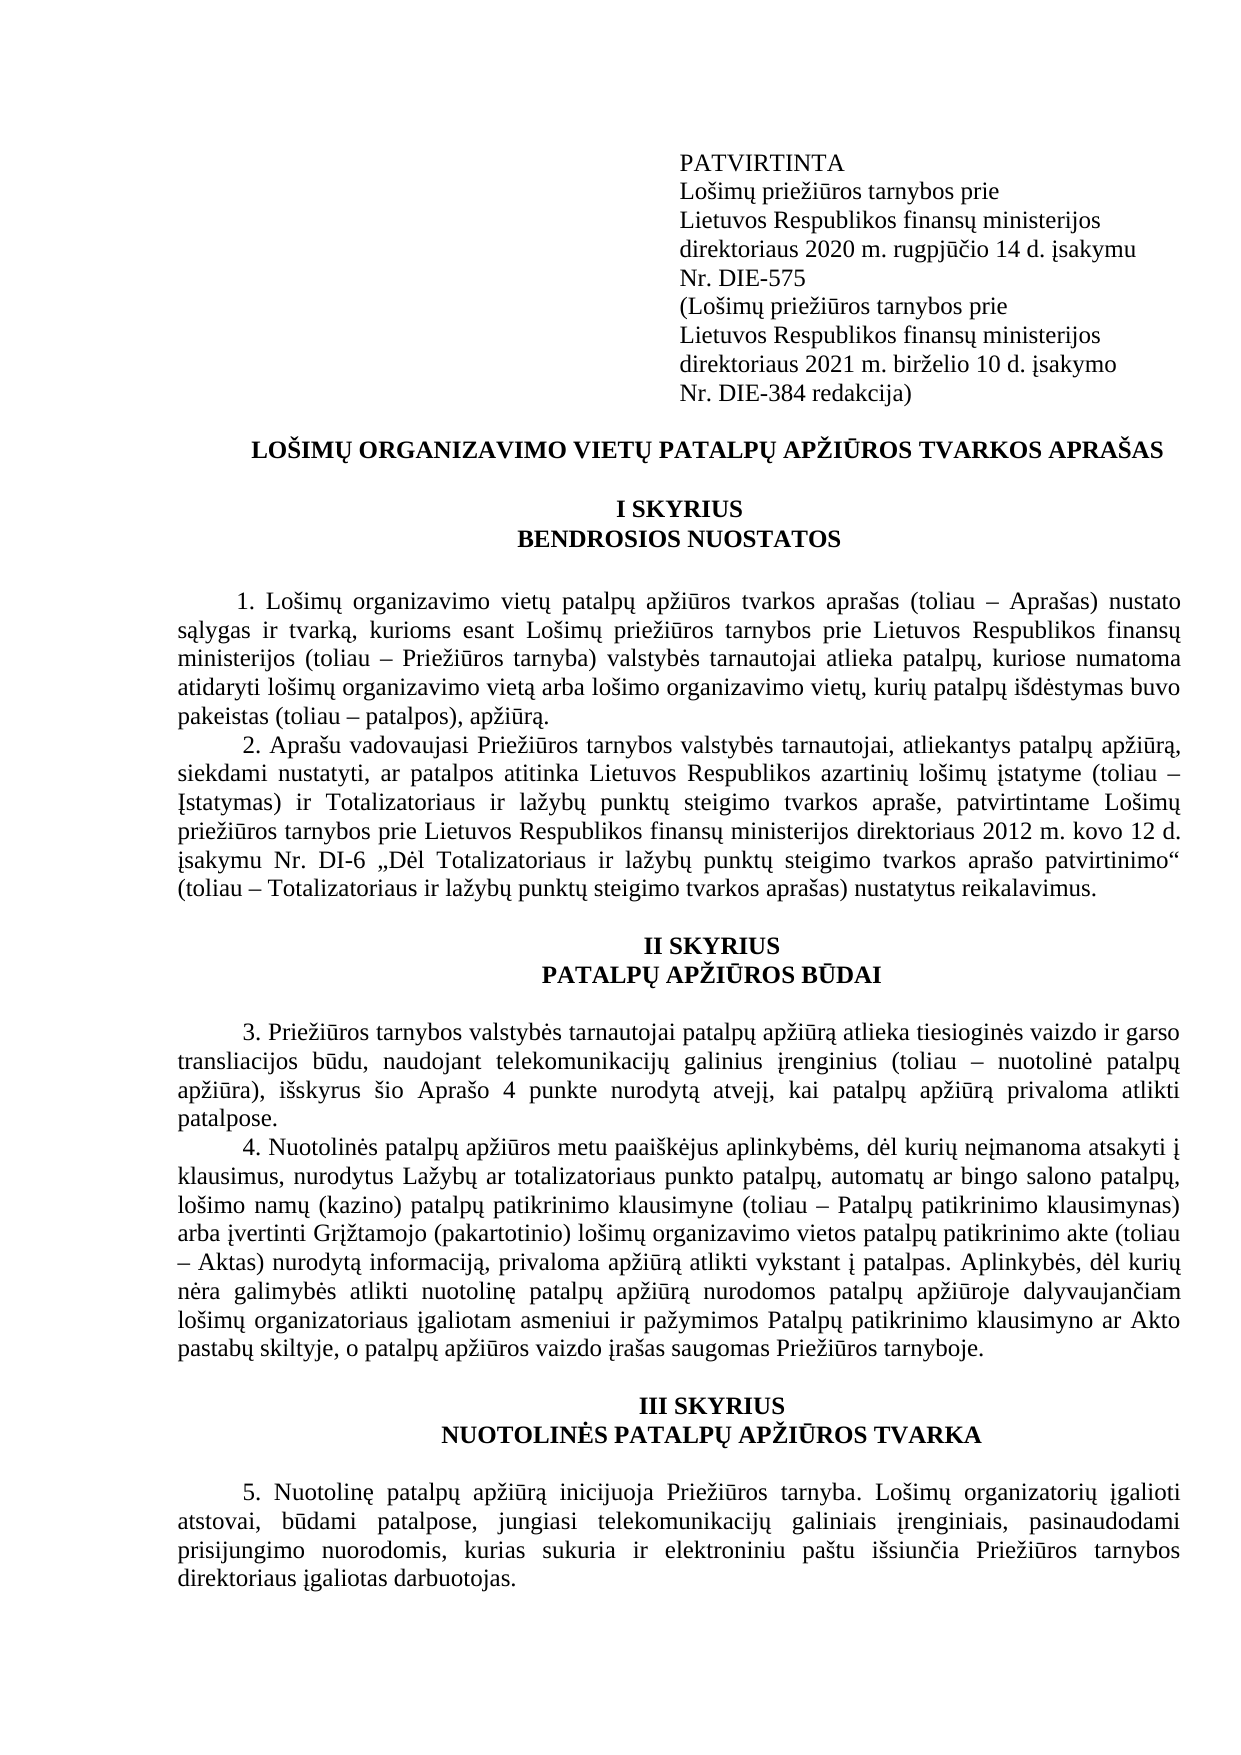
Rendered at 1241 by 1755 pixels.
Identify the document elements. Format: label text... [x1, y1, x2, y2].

text (Lošimų priežiūros tarnybos prie Lietuvos Respublikos finansų ministerijos [679, 291, 1181, 349]
text BENDROSIOS NUOSTATOS [177, 524, 1181, 553]
text 4. Nuotolinės patalpų apžiūros metu paaiškėjus aplinkybėms, dėl kurių neįmanoma atsakyti į klausimus, nurodytus Lažybų ar totalizatoriaus punkto patalpų, automatų ar bingo salono patalpų, lošimo namų (kazino) patalpų patikrinimo klausimyne (toliau – Patalpų patikrinimo klausimynas) arba įvertinti Grįžtamojo (pakartotinio) lošimų organizavimo vietos patalpų patikrinimo akte (toliau – Aktas) nurodytą informaciją, privaloma apžiūrą atlikti vykstant į patalpas. Aplinkybės, dėl kurių nėra galimybės atlikti nuotolinę patalpų apžiūrą nurodomos patalpų apžiūroje dalyvaujančiam lošimų organizatoriaus įgaliotam asmeniui ir pažymimos Patalpų patikrinimo klausimyno ar Akto pastabų skiltyje, o patalpų apžiūros vaizdo įrašas saugomas Priežiūros tarnyboje. [177, 1132, 1181, 1362]
text direktoriaus 2021 m. birželio 10 d. įsakymo [679, 349, 1181, 378]
text 2. Aprašu vadovaujasi Priežiūros tarnybos valstybės tarnautojai, atliekantys patalpų apžiūrą, siekdami nustatyti, ar patalpos atitinka Lietuvos Respublikos azartinių lošimų įstatyme (toliau – Įstatymas) ir Totalizatoriaus ir lažybų punktų steigimo tvarkos apraše, patvirtintame Lošimų priežiūros tarnybos prie Lietuvos Respublikos finansų ministerijos direktoriaus 2012 m. kovo 12 d. įsakymu Nr. DI-6 „Dėl Totalizatoriaus ir lažybų punktų steigimo tvarkos aprašo patvirtinimo“ (toliau – Totalizatoriaus ir lažybų punktų steigimo tvarkos aprašas) nustatytus reikalavimus. [177, 730, 1181, 902]
text II SKYRIUS [177, 931, 1181, 960]
text direktoriaus 2020 m. rugpjūčio 14 d. įsakymu [679, 234, 1181, 263]
text Lošimų priežiūros tarnybos prie Lietuvos Respublikos finansų ministerijos [679, 176, 1181, 234]
text Nr. DIE-575 [679, 263, 1181, 291]
text I SKYRIUS [177, 494, 1181, 522]
text 5. Nuotolinę patalpų apžiūrą inicijuoja Priežiūros tarnyba. Lošimų organizatorių įgalioti atstovai, būdami patalpose, jungiasi telekomunikacijų galiniais įrenginiais, pasinaudodami prisijungimo nuorodomis, kurias sukuria ir elektroniniu paštu išsiunčia Priežiūros tarnybos direktoriaus įgaliotas darbuotojas. [177, 1477, 1181, 1592]
text 1. Lošimų organizavimo vietų patalpų apžiūros tvarkos aprašas (toliau – Aprašas) nustato sąlygas ir tvarką, kurioms esant Lošimų priežiūros tarnybos prie Lietuvos Respublikos finansų ministerijos (toliau – Priežiūros tarnyba) valstybės tarnautojai atlieka patalpų, kuriose numatoma atidaryti lošimų organizavimo vietą arba lošimo organizavimo vietų, kurių patalpų išdėstymas buvo pakeistas (toliau – patalpos), apžiūrą. [177, 586, 1181, 730]
text LOŠIMŲ ORGANIZAVIMO VIETŲ PATALPŲ APŽIŪROS TVARKOS APRAŠAS [177, 435, 1181, 464]
text Nr. DIE-384 redakcija) [679, 378, 1181, 406]
text PATALPŲ APŽIŪROS BŪDAI [177, 960, 1181, 988]
text 3. Priežiūros tarnybos valstybės tarnautojai patalpų apžiūrą atlieka tiesioginės vaizdo ir garso transliacijos būdu, naudojant telekomunikacijų galinius įrenginius (toliau – nuotolinė patalpų apžiūra), išskyrus šio Aprašo 4 punkte nurodytą atvejį, kai patalpų apžiūrą privaloma atlikti patalpose. [177, 1017, 1181, 1132]
text NUOTOLINĖS PATALPŲ APŽIŪROS TVARKA [177, 1420, 1181, 1448]
text PATVIRTINTA [251, 148, 1181, 176]
text III SKYRIUS [177, 1391, 1181, 1420]
